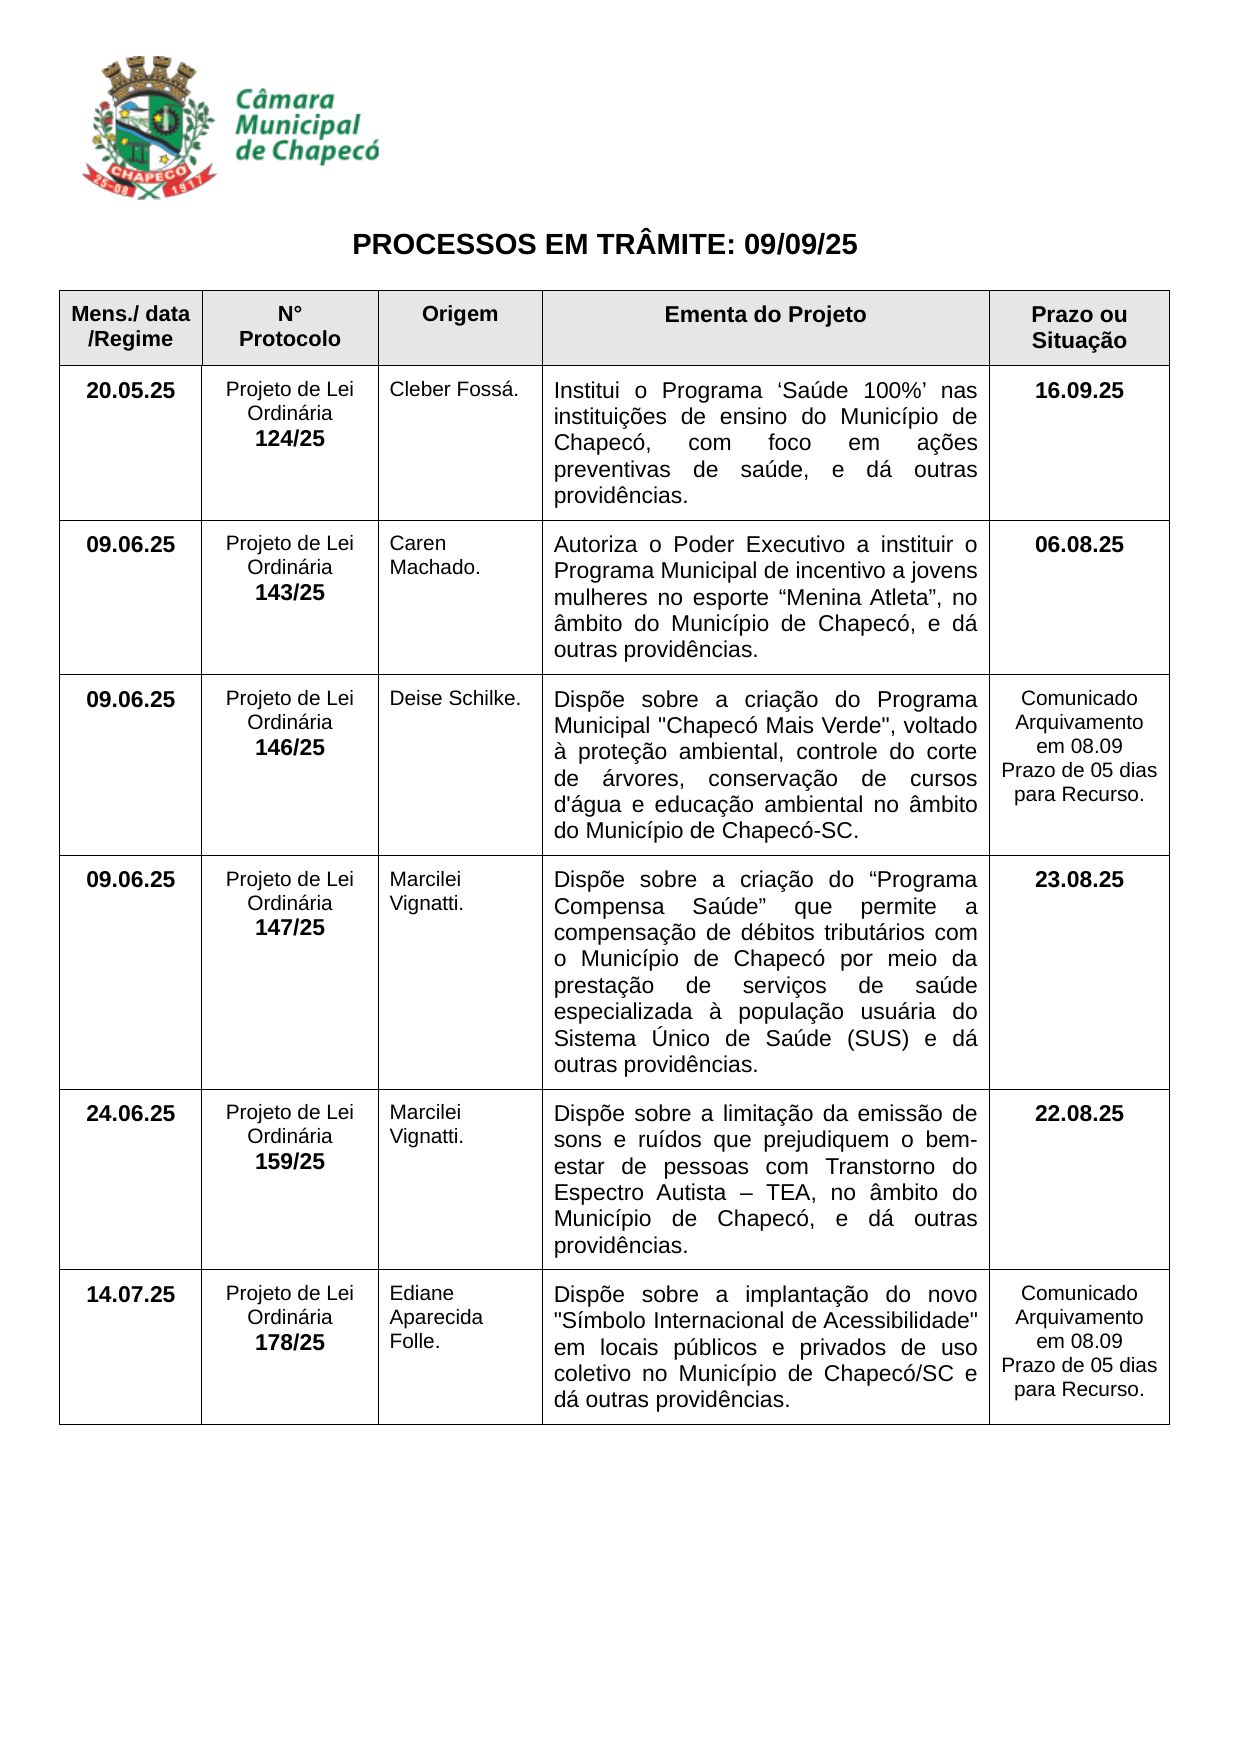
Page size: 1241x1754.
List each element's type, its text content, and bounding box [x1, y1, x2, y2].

table_cell Ediane Aparecida Folle. [379, 1270, 542, 1424]
table_cell Autoriza o Poder Executivo a instituir o Programa Municipal de incentivo a jovens mulheres no esporte “Menina Atleta”, no âmbito do Município de Chapecó, e dá outras providências. [543, 521, 989, 674]
table_header Prazo ou Situação [990, 291, 1169, 365]
table_cell Comunicado Arquivamento em 08.09 Prazo de 05 dias para Recurso. [990, 1270, 1169, 1424]
table_cell Projeto de Lei Ordinária 159/25 [202, 1090, 378, 1269]
table_header Ementa do Projeto [543, 291, 989, 365]
table_cell 09.06.25 [60, 521, 201, 674]
table_cell Projeto de Lei Ordinária 124/25 [202, 366, 378, 519]
table_cell Deise Schilke. [379, 675, 542, 855]
subtitle PROCESSOS EM TRÂMITE: 09/09/25 [65, 227, 1145, 261]
table_cell Dispõe sobre a implantação do novo "Símbolo Internacional de Acessibilidade" em locais públicos e privados de uso coletivo no Município de Chapecó/SC e dá outras providências. [543, 1270, 989, 1424]
table_cell 22.08.25 [990, 1090, 1169, 1269]
table_cell 20.05.25 [60, 366, 201, 519]
picture [81, 56, 379, 200]
table_cell Dispõe sobre a criação do “Programa Compensa Saúde” que permite a compensação de débitos tributários com o Município de Chapecó por meio da prestação de serviços de saúde especializada à população usuária do Sistema Único de Saúde (SUS) e dá outras providências. [543, 856, 989, 1088]
table_cell Caren Machado. [379, 521, 542, 674]
table_cell Projeto de Lei Ordinária 146/25 [202, 675, 378, 855]
table_cell Projeto de Lei Ordinária 178/25 [202, 1270, 378, 1424]
table_cell Projeto de Lei Ordinária 147/25 [202, 856, 378, 1088]
table_cell 14.07.25 [60, 1270, 201, 1424]
table_cell 09.06.25 [60, 675, 201, 855]
table_cell Marcilei Vignatti. [379, 856, 542, 1088]
table_cell Cleber Fossá. [379, 366, 542, 519]
table_cell Institui o Programa ‘Saúde 100%’ nas instituições de ensino do Município de Chapecó, com foco em ações preventivas de saúde, e dá outras providências. [543, 366, 989, 519]
table_cell 24.06.25 [60, 1090, 201, 1269]
table_cell 09.06.25 [60, 856, 201, 1088]
table_cell 16.09.25 [990, 366, 1169, 519]
table_cell 23.08.25 [990, 856, 1169, 1088]
table_cell Comunicado Arquivamento em 08.09 Prazo de 05 dias para Recurso. [990, 675, 1169, 855]
table_cell Dispõe sobre a limitação da emissão de sons e ruídos que prejudiquem o bem-estar de pessoas com Transtorno do Espectro Autista – TEA, no âmbito do Município de Chapecó, e dá outras providências. [543, 1090, 989, 1269]
table_header Origem [379, 291, 542, 365]
table_cell Marcilei Vignatti. [379, 1090, 542, 1269]
table_cell 06.08.25 [990, 521, 1169, 674]
table_cell Dispõe sobre a criação do Programa Municipal "Chapecó Mais Verde", voltado à proteção ambiental, controle do corte de árvores, conservação de cursos d'água e educação ambiental no âmbito do Município de Chapecó-SC. [543, 675, 989, 855]
table_cell Projeto de Lei Ordinária 143/25 [202, 521, 378, 674]
table_header Mens./ data /Regime [60, 291, 202, 365]
table_header N° Protocolo [203, 291, 378, 365]
